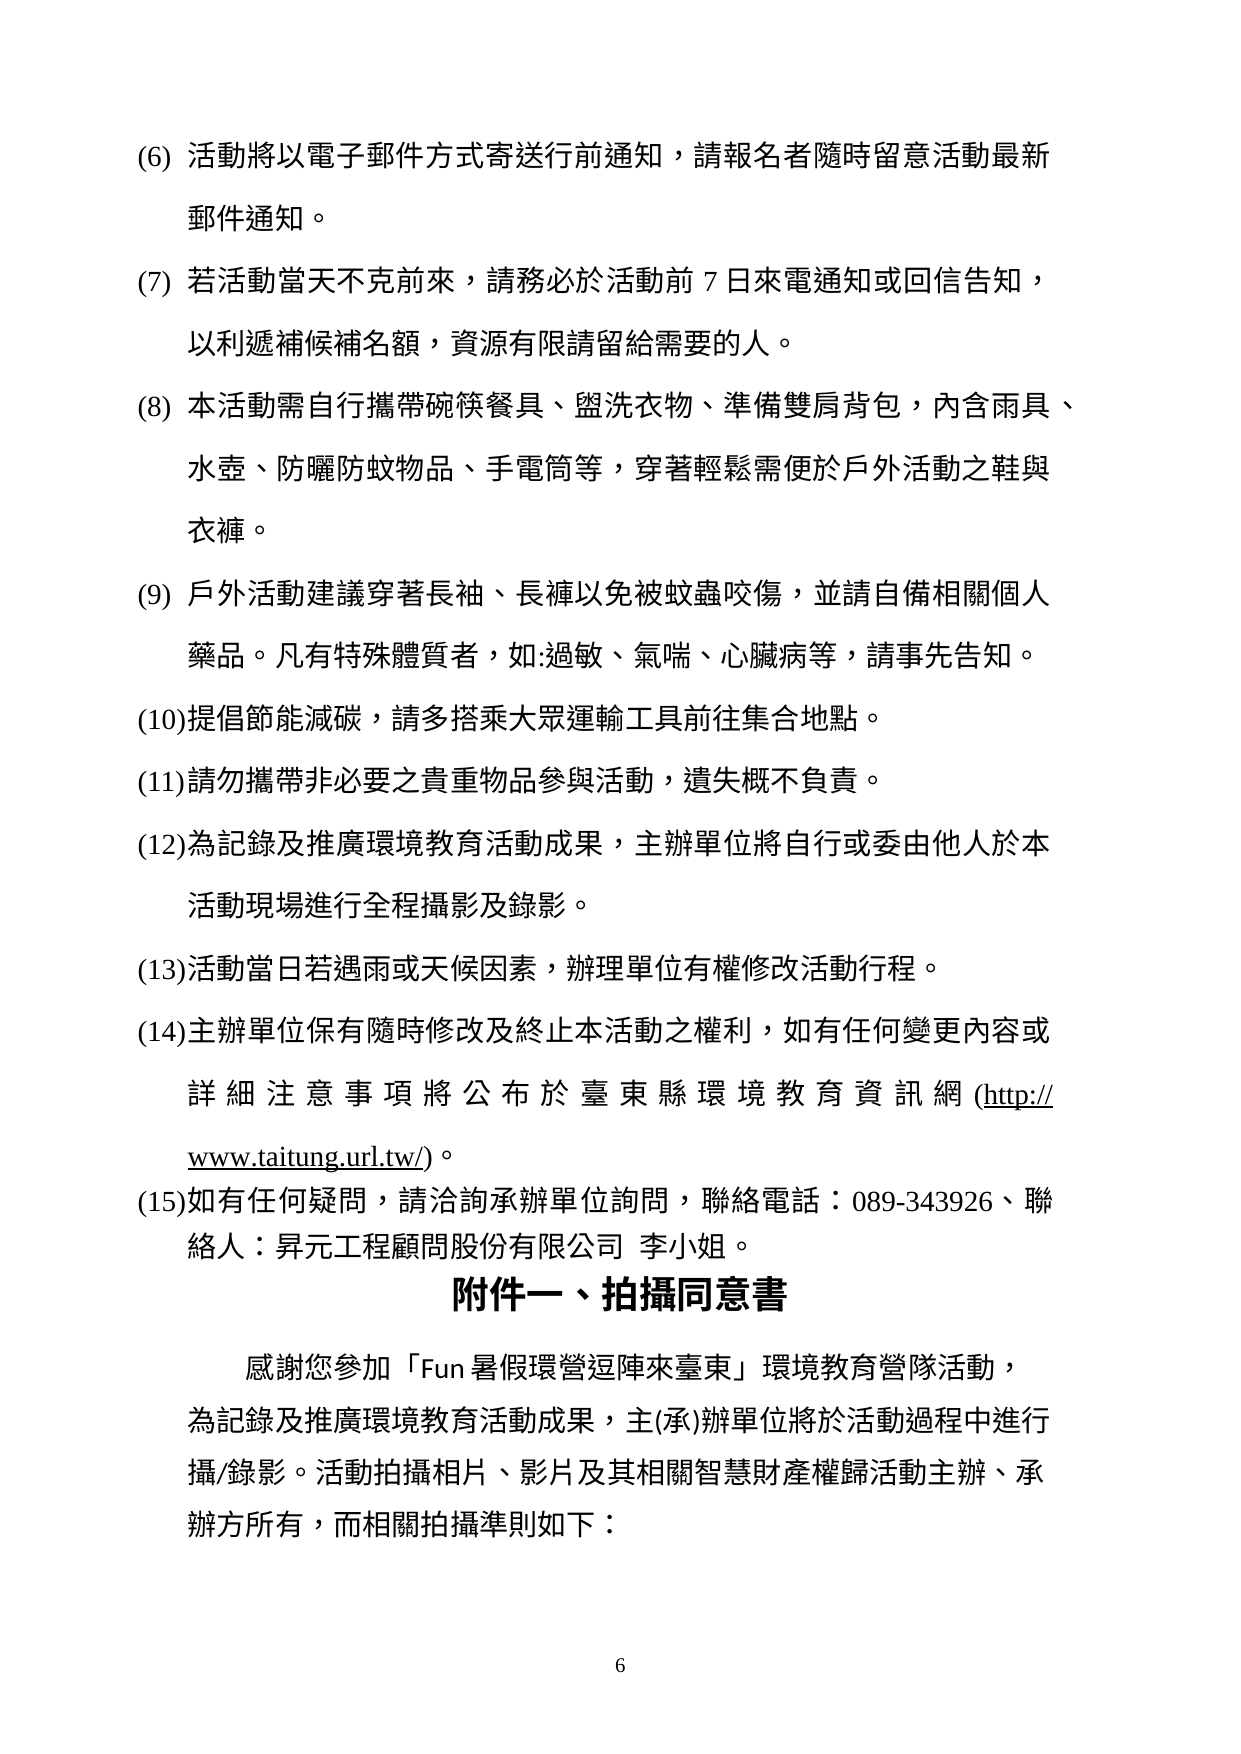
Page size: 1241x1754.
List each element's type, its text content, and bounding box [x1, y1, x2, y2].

list 如有任何疑問，請洽詢承辦單位詢問，聯絡電話：089-343926、聯絡人：昇元工程顧問股份有限公司 李小姐。 [137, 1175, 1053, 1266]
list 提倡節能減碳，請多搭乘大眾運輸工具前往集合地點。 [137, 675, 1053, 737]
text 附件一、拍攝同意書 [187, 1266, 1053, 1318]
list 戶外活動建議穿著長袖、長褲以免被蚊蟲咬傷，並請自備相關個人藥品。凡有特殊體質者，如:過敏、氣喘、心臟病等，請事先告知。 [137, 550, 1053, 675]
list 為記錄及推廣環境教育活動成果，主辦單位將自行或委由他人於本活動現場進行全程攝影及錄影。 [137, 800, 1053, 925]
list 若活動當天不克前來，請務必於活動前7日來電通知或回信告知，以利遞補候補名額，資源有限請留給需要的人。 [137, 237, 1053, 362]
list 本活動需自行攜帶碗筷餐具、盥洗衣物、準備雙肩背包，內含雨具、水壺、防曬防蚊物品、手電筒等，穿著輕鬆需便於戶外活動之鞋與衣褲。 [137, 362, 1053, 550]
list 活動當日若遇雨或天候因素，辦理單位有權修改活動行程。 [137, 925, 1053, 987]
list 活動將以電子郵件方式寄送行前通知，請報名者隨時留意活動最新郵件通知。 [137, 112, 1053, 237]
list 請勿攜帶非必要之貴重物品參與活動，遺失概不負責。 [137, 737, 1053, 800]
text 感謝您參加「Fun暑假環營逗陣來臺東」環境教育營隊活動，為記錄及推廣環境教育活動成果，主(承)辦單位將於活動過程中進行攝/錄影。活動拍攝相片、影片及其相關智慧財產權歸活動主辦、承辦方所有，而相關拍攝準則如下： [187, 1337, 1053, 1546]
list 主辦單位保有隨時修改及終止本活動之權利，如有任何變更內容或詳細注意事項將公布於臺東縣環境教育資訊網(http://www.taitung.url.tw/)。 [137, 987, 1053, 1175]
